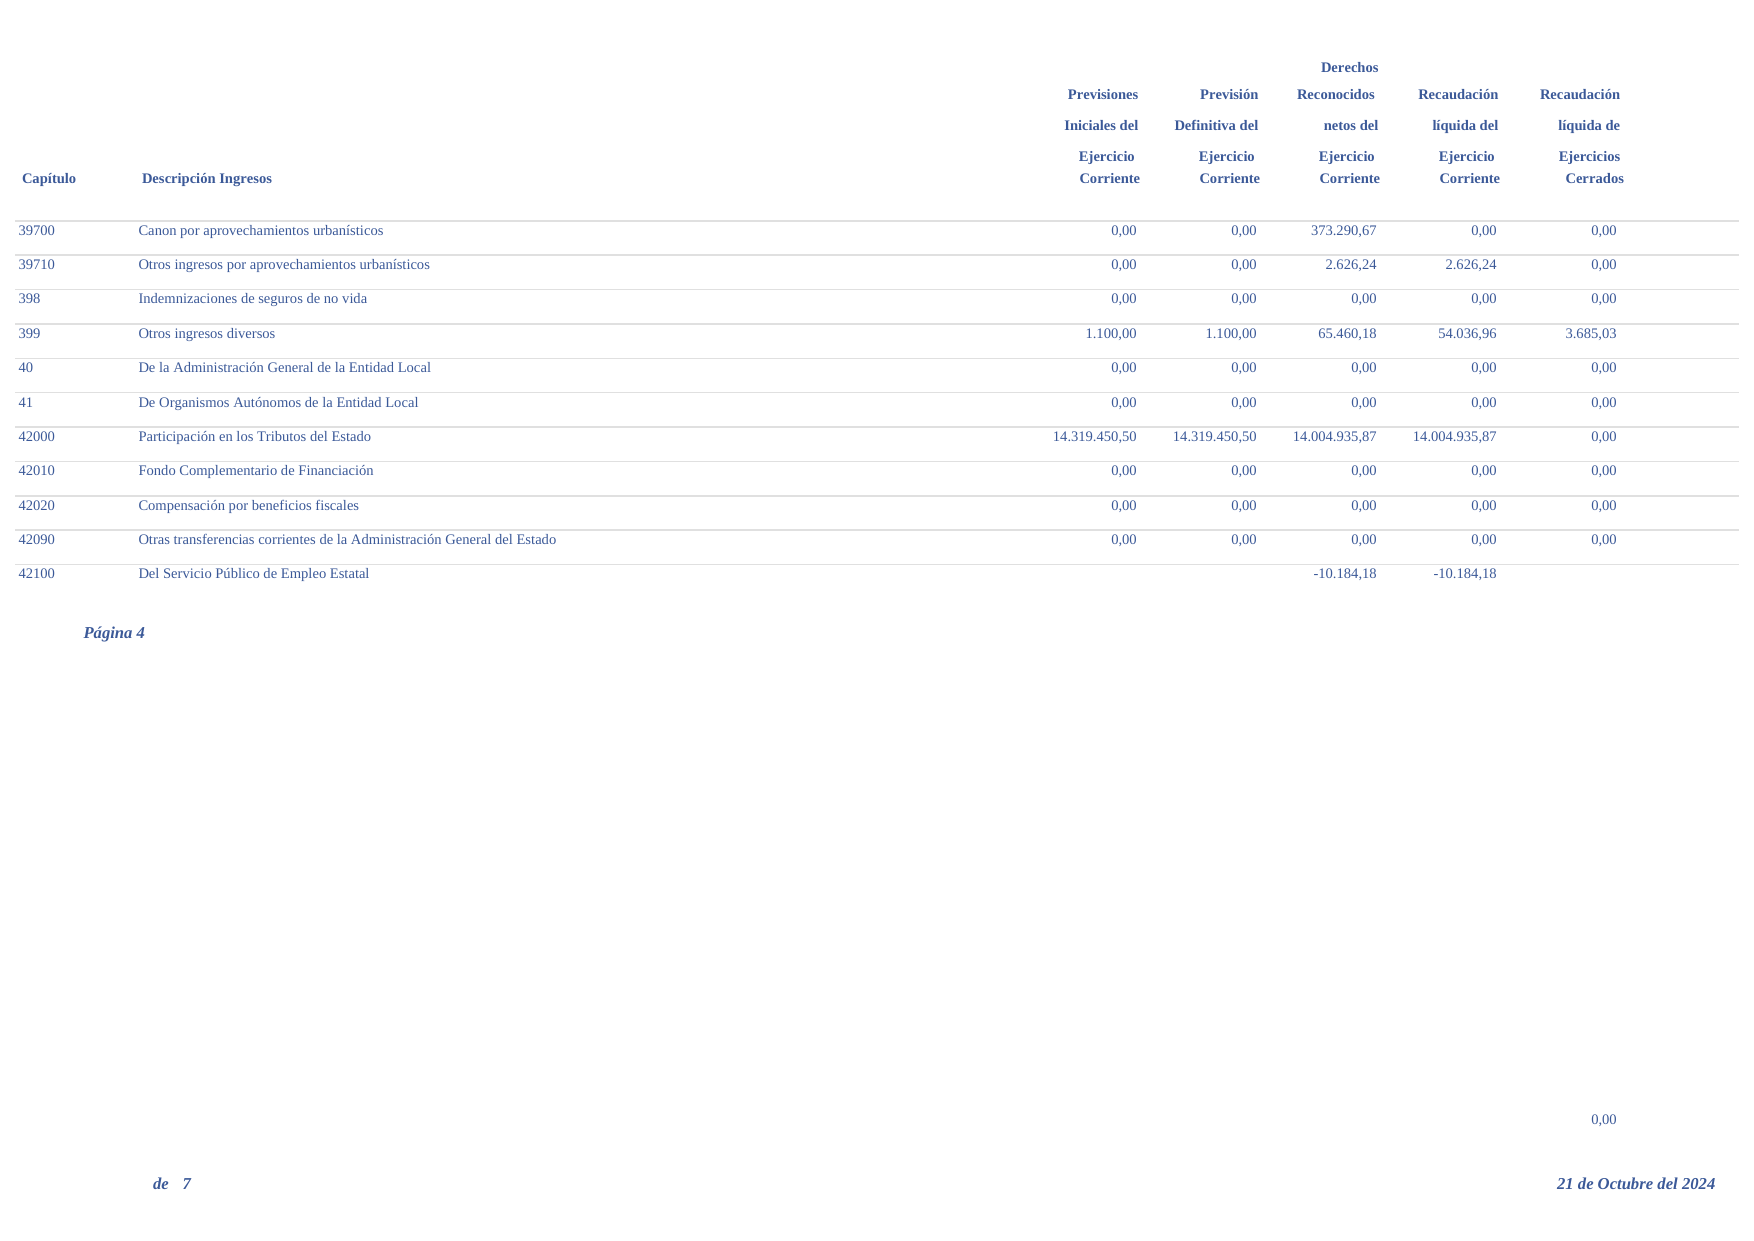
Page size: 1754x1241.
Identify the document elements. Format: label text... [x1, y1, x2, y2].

table_cell 0,00 [1173, 462, 1293, 495]
table_cell 42020 [15, 497, 138, 529]
table_cell 0,00 [1053, 497, 1173, 529]
table_cell 2.626,24 [1413, 256, 1551, 289]
table_cell 39710 [15, 256, 138, 289]
table_cell 0,00 [1173, 531, 1293, 564]
table_cell 0,00 [1053, 222, 1173, 254]
table_cell 399 [15, 325, 138, 357]
table_cell 0,00 [1413, 222, 1551, 254]
table_cell 42000 [15, 428, 138, 461]
table_cell 0,00 [1413, 393, 1551, 426]
table_cell Otras transferencias corrientes de la Administración General del Estado [138, 531, 1053, 564]
table_cell 14.319.450,50 [1053, 428, 1173, 461]
table_cell 14.004.935,87 [1293, 428, 1413, 461]
table_cell Participación en los Tributos del Estado [138, 428, 1053, 461]
table_cell 14.319.450,50 [1173, 428, 1293, 461]
table_cell 0,00 [1293, 359, 1413, 392]
table_cell 0,00 [1293, 531, 1413, 564]
table_cell 39700 [15, 222, 138, 254]
table_cell 0,00 [1053, 393, 1173, 426]
table_cell 0,00 [1173, 393, 1293, 426]
table_cell 0,00 [1551, 531, 1739, 564]
table_cell 65.460,18 [1293, 325, 1413, 357]
subtitle Página 4 [83, 623, 1496, 642]
text 42100 Del Servicio Público de Empleo Estatal -10.184,18 -10.184,18 [18, 565, 1496, 582]
table_cell 0,00 [1293, 462, 1413, 495]
table_cell 0,00 [1551, 462, 1739, 495]
table_cell 0,00 [1053, 359, 1173, 392]
table_cell 0,00 [1173, 359, 1293, 392]
table_cell 42090 [15, 531, 138, 564]
table_cell Canon por aprovechamientos urbanísticos [138, 222, 1053, 254]
table_cell 3.685,03 [1551, 325, 1739, 357]
table_cell 0,00 [1413, 497, 1551, 529]
table_cell 0,00 [1551, 359, 1739, 392]
table_cell 41 [15, 393, 138, 426]
table_cell Fondo Complementario de Financiación [138, 462, 1053, 495]
table_cell 1.100,00 [1053, 325, 1173, 357]
table_cell Indemnizaciones de seguros de no vida [138, 290, 1053, 323]
table_cell 0,00 [1413, 462, 1551, 495]
table_cell 0,00 [1551, 428, 1739, 461]
table_cell 0,00 [1551, 256, 1739, 289]
table_cell 40 [15, 359, 138, 392]
table_cell 0,00 [1413, 359, 1551, 392]
table_cell 0,00 [1053, 290, 1173, 323]
table_cell 373.290,67 [1293, 222, 1413, 254]
table_cell 0,00 [1053, 462, 1173, 495]
table_cell 0,00 [1293, 393, 1413, 426]
table_cell 1.100,00 [1173, 325, 1293, 357]
table_cell Compensación por beneficios fiscales [138, 497, 1053, 529]
table_cell 0,00 [1173, 497, 1293, 529]
table_cell 0,00 [1053, 256, 1173, 289]
table_cell De Organismos Autónomos de la Entidad Local [138, 393, 1053, 426]
table_cell 0,00 [1173, 256, 1293, 289]
table_cell 0,00 [1551, 290, 1739, 323]
table_cell 2.626,24 [1293, 256, 1413, 289]
table_cell 0,00 [1173, 222, 1293, 254]
table_cell 14.004.935,87 [1413, 428, 1551, 461]
table_cell 0,00 [1551, 497, 1739, 529]
table_cell 54.036,96 [1413, 325, 1551, 357]
table_cell 0,00 [1173, 290, 1293, 323]
table_cell 0,00 [1551, 393, 1739, 426]
table_cell Otros ingresos por aprovechamientos urbanísticos [138, 256, 1053, 289]
table_cell 42010 [15, 462, 138, 495]
table_cell 0,00 [1293, 290, 1413, 323]
table_cell 0,00 [1053, 531, 1173, 564]
table_cell 0,00 [1293, 497, 1413, 529]
table_cell 0,00 [1551, 222, 1739, 254]
table_cell De la Administración General de la Entidad Local [138, 359, 1053, 392]
table_cell 398 [15, 290, 138, 323]
table_cell Otros ingresos diversos [138, 325, 1053, 357]
table_cell 0,00 [1413, 531, 1551, 564]
table_cell 0,00 [1413, 290, 1551, 323]
